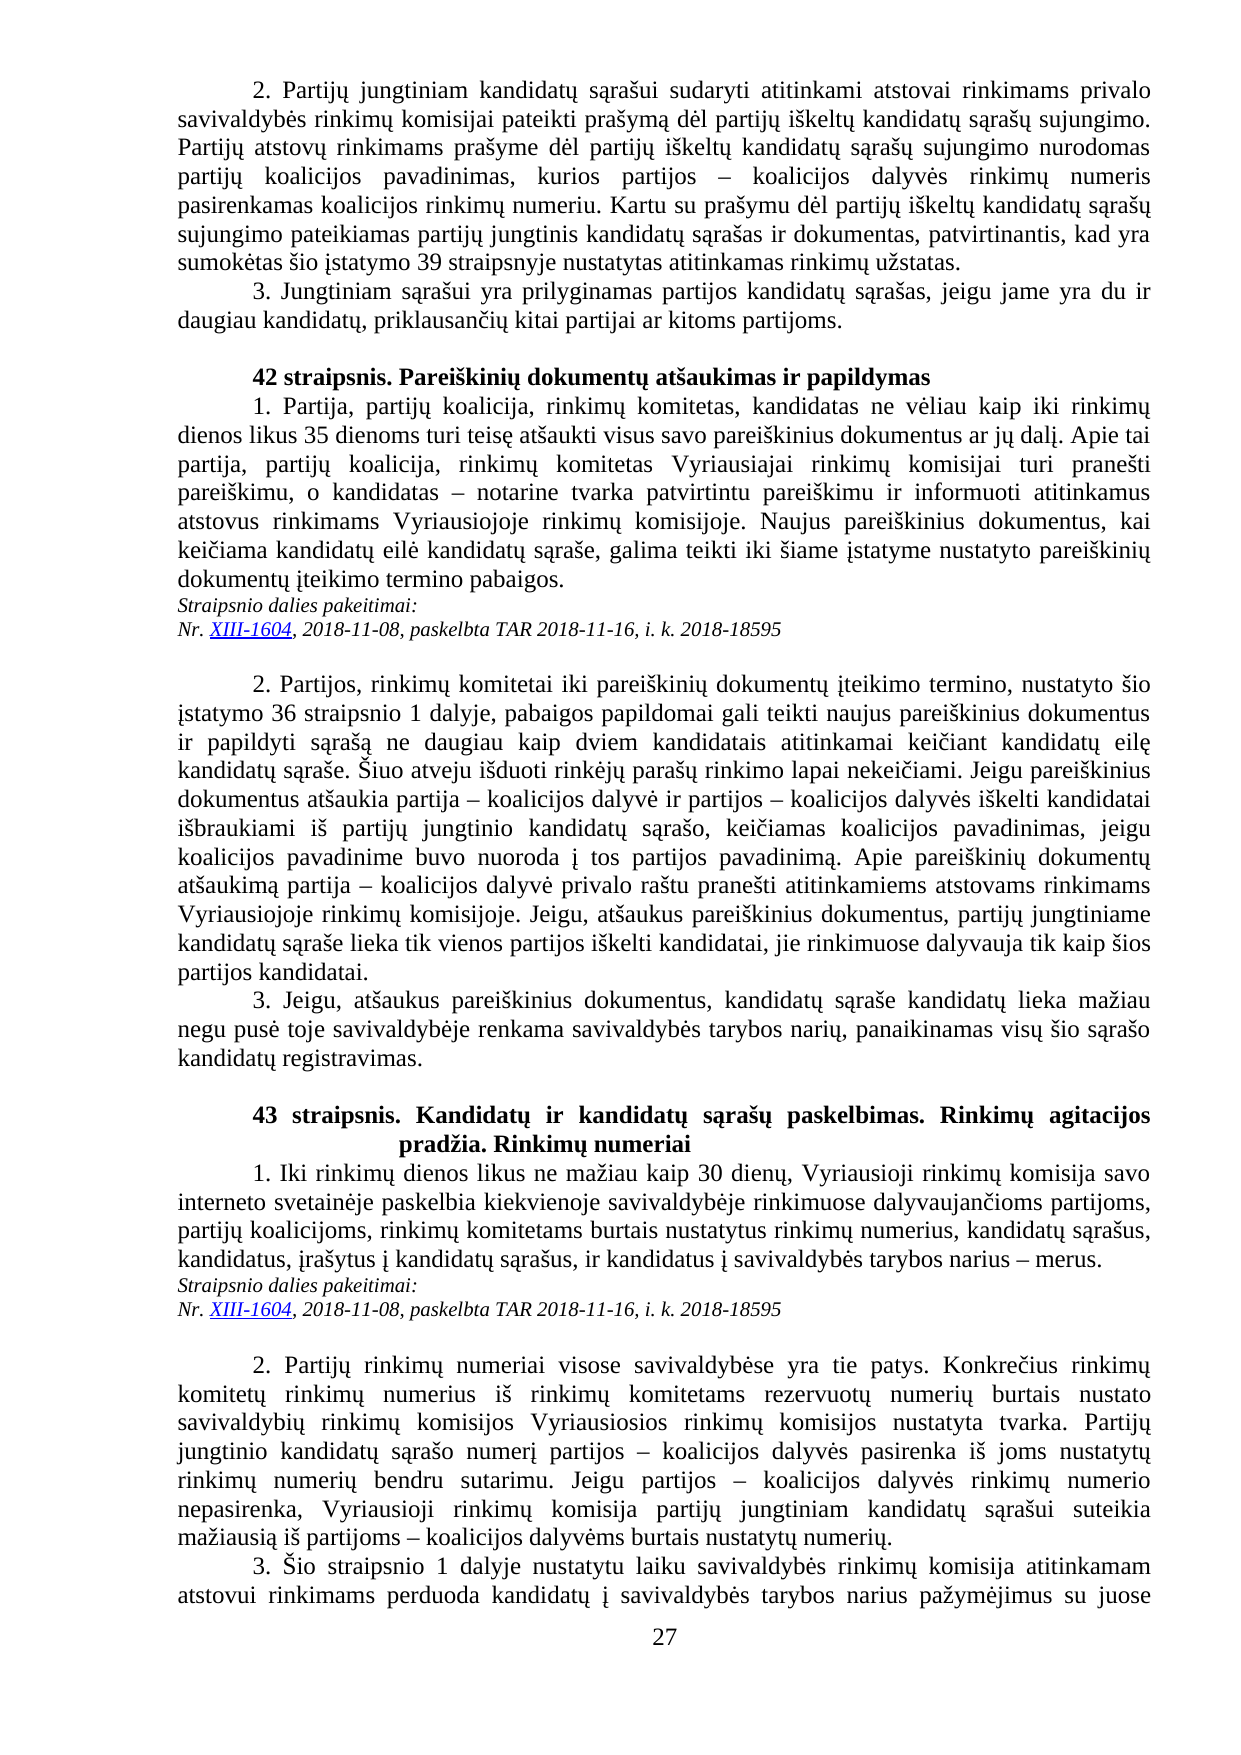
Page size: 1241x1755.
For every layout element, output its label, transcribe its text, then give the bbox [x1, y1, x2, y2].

text Nr. XIII-1604, 2018-11-08, paskelbta TAR 2018-11-16, i. k. 2018-18595 [177, 1297, 1152, 1321]
text 3. Šio straipsnio 1 dalyje nustatytu laiku savivaldybės rinkimų komisija atitinkamam atstovui rinkimams perduoda kandidatų į savivaldybės tarybos narius pažymėjimus su juose [177, 1551, 1152, 1609]
text 1. Iki rinkimų dienos likus ne mažiau kaip 30 dienų, Vyriausioji rinkimų komisija savo interneto svetainėje paskelbia kiekvienoje savivaldybėje rinkimuose dalyvaujančioms partijoms, partijų koalicijoms, rinkimų komitetams burtais nustatytus rinkimų numerius, kandidatų sąrašus, kandidatus, įrašytus į kandidatų sąrašus, ir kandidatus į savivaldybės tarybos narius – merus. [177, 1158, 1152, 1273]
text Straipsnio dalies pakeitimai: [177, 592, 1152, 617]
text Nr. XIII-1604, 2018-11-08, paskelbta TAR 2018-11-16, i. k. 2018-18595 [177, 617, 1152, 641]
text 1. Partija, partijų koalicija, rinkimų komitetas, kandidatas ne vėliau kaip iki rinkimų dienos likus 35 dienoms turi teisę atšaukti visus savo pareiškinius dokumentus ar jų dalį. Apie tai partija, partijų koalicija, rinkimų komitetas Vyriausiajai rinkimų komisijai turi pranešti pareiškimu, o kandidatas – notarine tvarka patvirtintu pareiškimu ir informuoti atitinkamus atstovus rinkimams Vyriausiojoje rinkimų komisijoje. Naujus pareiškinius dokumentus, kai keičiama kandidatų eilė kandidatų sąraše, galima teikti iki šiame įstatyme nustatyto pareiškinių dokumentų įteikimo termino pabaigos. [177, 391, 1152, 592]
text 43 straipsnis. Kandidatų ir kandidatų sąrašų paskelbimas. Rinkimų agitacijos pradžia. Rinkimų numeriai [252, 1101, 1152, 1158]
text 2. Partijos, rinkimų komitetai iki pareiškinių dokumentų įteikimo termino, nustatyto šio įstatymo 36 straipsnio 1 dalyje, pabaigos papildomai gali teikti naujus pareiškinius dokumentus ir papildyti sąrašą ne daugiau kaip dviem kandidatais atitinkamai keičiant kandidatų eilę kandidatų sąraše. Šiuo atveju išduoti rinkėjų parašų rinkimo lapai nekeičiami. Jeigu pareiškinius dokumentus atšaukia partija – koalicijos dalyvė ir partijos – koalicijos dalyvės iškelti kandidatai išbraukiami iš partijų jungtinio kandidatų sąrašo, keičiamas koalicijos pavadinimas, jeigu koalicijos pavadinime buvo nuoroda į tos partijos pavadinimą. Apie pareiškinių dokumentų atšaukimą partija – koalicijos dalyvė privalo raštu pranešti atitinkamiems atstovams rinkimams Vyriausiojoje rinkimų komisijoje. Jeigu, atšaukus pareiškinius dokumentus, partijų jungtiniame kandidatų sąraše lieka tik vienos partijos iškelti kandidatai, jie rinkimuose dalyvauja tik kaip šios partijos kandidatai. [177, 669, 1152, 986]
text 3. Jungtiniam sąrašui yra prilyginamas partijos kandidatų sąrašas, jeigu jame yra du ir daugiau kandidatų, priklausančių kitai partijai ar kitoms partijoms. [177, 276, 1152, 334]
text 2. Partijų jungtiniam kandidatų sąrašui sudaryti atitinkami atstovai rinkimams privalo savivaldybės rinkimų komisijai pateikti prašymą dėl partijų iškeltų kandidatų sąrašų sujungimo. Partijų atstovų rinkimams prašyme dėl partijų iškeltų kandidatų sąrašų sujungimo nurodomas partijų koalicijos pavadinimas, kurios partijos – koalicijos dalyvės rinkimų numeris pasirenkamas koalicijos rinkimų numeriu. Kartu su prašymu dėl partijų iškeltų kandidatų sąrašų sujungimo pateikiamas partijų jungtinis kandidatų sąrašas ir dokumentas, patvirtinantis, kad yra sumokėtas šio įstatymo 39 straipsnyje nustatytas atitinkamas rinkimų užstatas. [177, 75, 1152, 276]
text 2. Partijų rinkimų numeriai visose savivaldybėse yra tie patys. Konkrečius rinkimų komitetų rinkimų numerius iš rinkimų komitetams rezervuotų numerių burtais nustato savivaldybių rinkimų komisijos Vyriausiosios rinkimų komisijos nustatyta tvarka. Partijų jungtinio kandidatų sąrašo numerį partijos – koalicijos dalyvės pasirenka iš joms nustatytų rinkimų numerių bendru sutarimu. Jeigu partijos – koalicijos dalyvės rinkimų numerio nepasirenka, Vyriausioji rinkimų komisija partijų jungtiniam kandidatų sąrašui suteikia mažiausią iš partijoms – koalicijos dalyvėms burtais nustatytų numerių. [177, 1350, 1152, 1551]
text 42 straipsnis. Pareiškinių dokumentų atšaukimas ir papildymas [177, 362, 1152, 391]
text Straipsnio dalies pakeitimai: [177, 1273, 1152, 1297]
text 3. Jeigu, atšaukus pareiškinius dokumentus, kandidatų sąraše kandidatų lieka mažiau negu pusė toje savivaldybėje renkama savivaldybės tarybos narių, panaikinamas visų šio sąrašo kandidatų registravimas. [177, 986, 1152, 1072]
